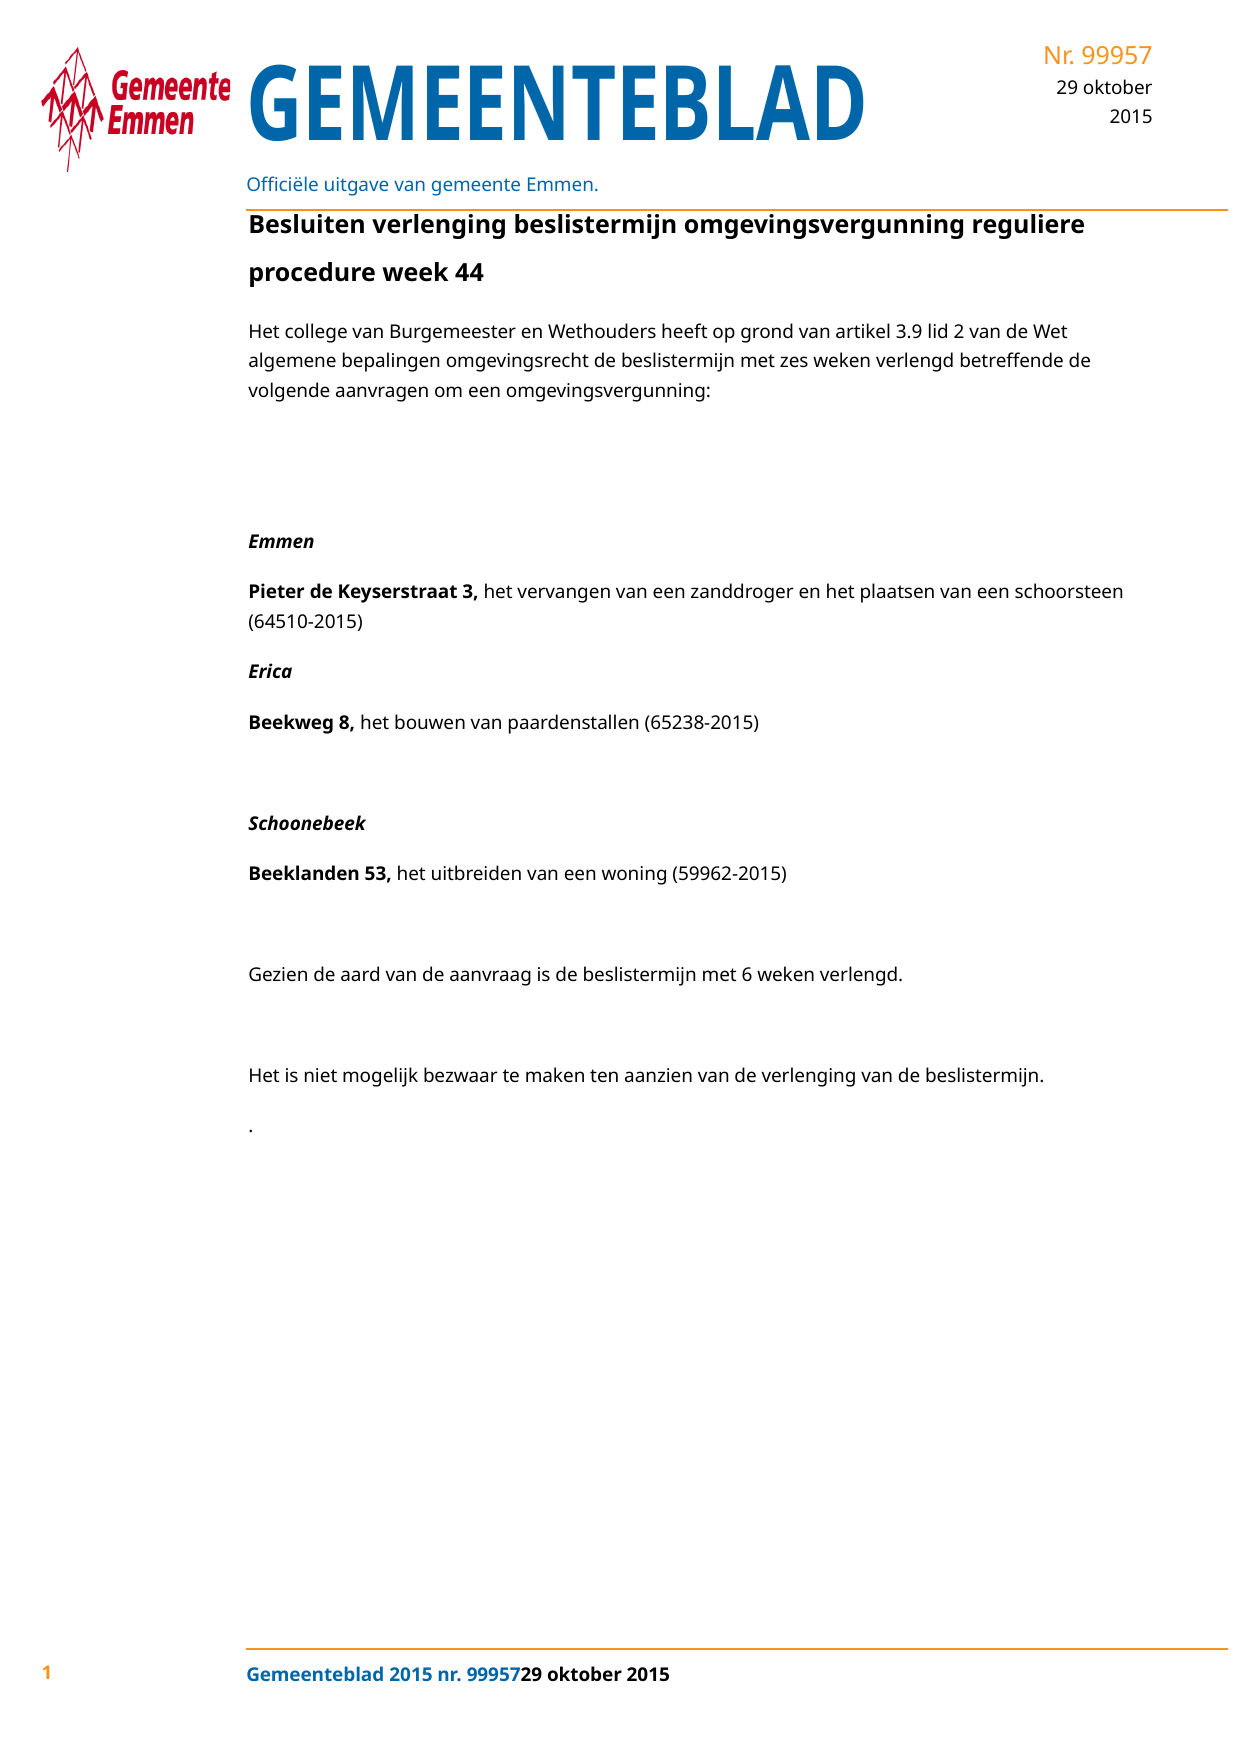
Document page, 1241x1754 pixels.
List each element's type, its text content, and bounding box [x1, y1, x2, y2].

text Het college van Burgemeester en Wethouders heeft op grond van artikel 3.9 lid 2 van de Wet algemene bepalingen omgevingsrecht de beslistermijn met zes weken verlengd betreffende de volgende aanvragen om een omgevingsvergunning: [248, 318, 1152, 403]
text Erica [248, 659, 1152, 684]
picture [41, 47, 231, 172]
text Beekweg 8, het bouwen van paardenstallen (65238-2015) [248, 709, 1152, 735]
text Besluiten verlenging beslistermijn omgevingsvergunning reguliere procedure week 44 [248, 211, 1152, 288]
text Beeklanden 53, het uitbreiden van een woning (59962-2015) [248, 860, 1152, 886]
text Gezien de aard van de aanvraag is de beslistermijn met 6 weken verlengd. [248, 961, 1152, 987]
text . [248, 1112, 1152, 1138]
text Schoonebeek [248, 810, 1152, 836]
text Het is niet mogelijk bezwaar te maken ten aanzien van de verlenging van de beslistermijn. [248, 1062, 1152, 1088]
text Emmen [248, 528, 1152, 554]
text Pieter de Keyserstraat 3, het vervangen van een zanddroger en het plaatsen van een schoorsteen (64510-2015) [248, 579, 1152, 634]
